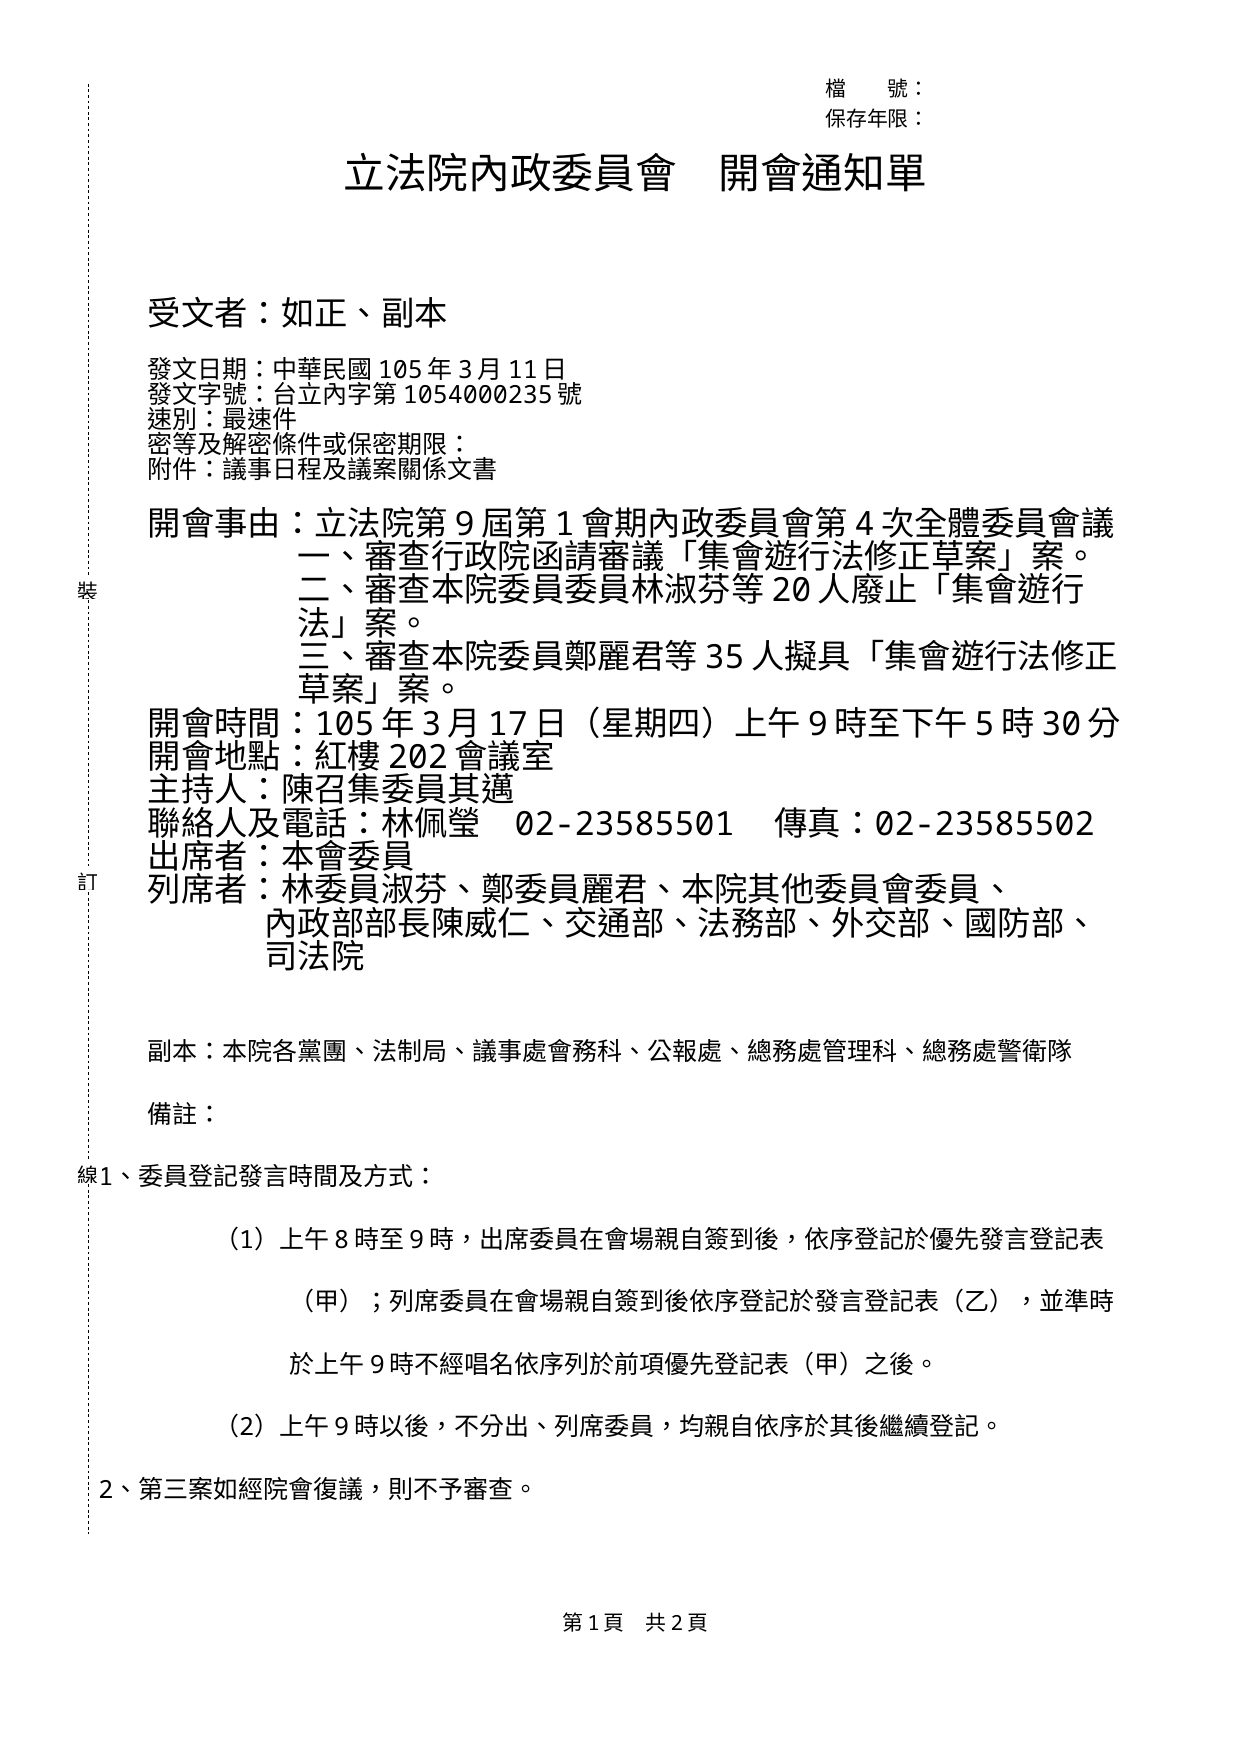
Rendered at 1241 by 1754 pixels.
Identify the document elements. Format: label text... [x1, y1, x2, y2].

text 備註： [148, 1071, 1122, 1133]
text 開會事由：立法院第9屆第1會期內政委員會第4次全體委員會議 一、審查行政院函請審議「集會遊行法修正草案」案。 二、審查本院委員委員林淑芬等20人廢止「集會遊行法」案。 三、審查本院委員鄭麗君等35人擬具「集會遊行法修正草案」案。 [148, 508, 1122, 708]
text 開會地點：紅樓202會議室 [148, 742, 1122, 775]
text 檔 號： [825, 72, 1070, 102]
list 委員登記發言時間及方式： [98, 1133, 1122, 1196]
text 副本：本院各黨團、法制局、議事處會務科、公報處、總務處管理科、總務處警衛隊 [148, 1008, 1122, 1071]
text 發文日期：中華民國105年3月11日 [148, 358, 1122, 383]
text 受文者：如正、副本 [148, 296, 1122, 333]
text 列席者：林委員淑芬、鄭委員麗君、本院其他委員會委員、 內政部部長陳威仁、交通部、法務部、外交部、國防部、司法院 [148, 875, 1122, 975]
text 密等及解密條件或保密期限： [148, 433, 1122, 458]
list 上午8時至9時，出席委員在會場親自簽到後，依序登記於優先發言登記表（甲）；列席委員在會場親自簽到後依序登記於發言登記表（乙），並準時於上午9時不經唱名依序列於前項優先登記表（甲）之後。 [214, 1196, 1122, 1383]
list 上午9時以後，不分出、列席委員，均親自依序於其後繼續登記。 [214, 1383, 1122, 1446]
text 主持人：陳召集委員其邁 [148, 775, 1122, 808]
text 保存年限： [825, 102, 1070, 132]
text 聯絡人及電話：林佩瑩 02-23585501 傳真：02-23585502 [148, 808, 1122, 842]
text 開會時間：105年3月17日（星期四）上午9時至下午5時30分 [148, 708, 1122, 742]
text 出席者：本會委員 [148, 842, 1122, 875]
title [810, 64, 1085, 151]
text 發文字號：台立內字第1054000235號 [148, 383, 1122, 408]
title 立法院內政委員會 開會通知單 [148, 158, 1122, 233]
text 速別：最速件 [148, 408, 1122, 433]
text 附件：議事日程及議案關係文書 [148, 458, 1122, 483]
list 第三案如經院會復議，則不予審查。 [98, 1446, 1122, 1508]
